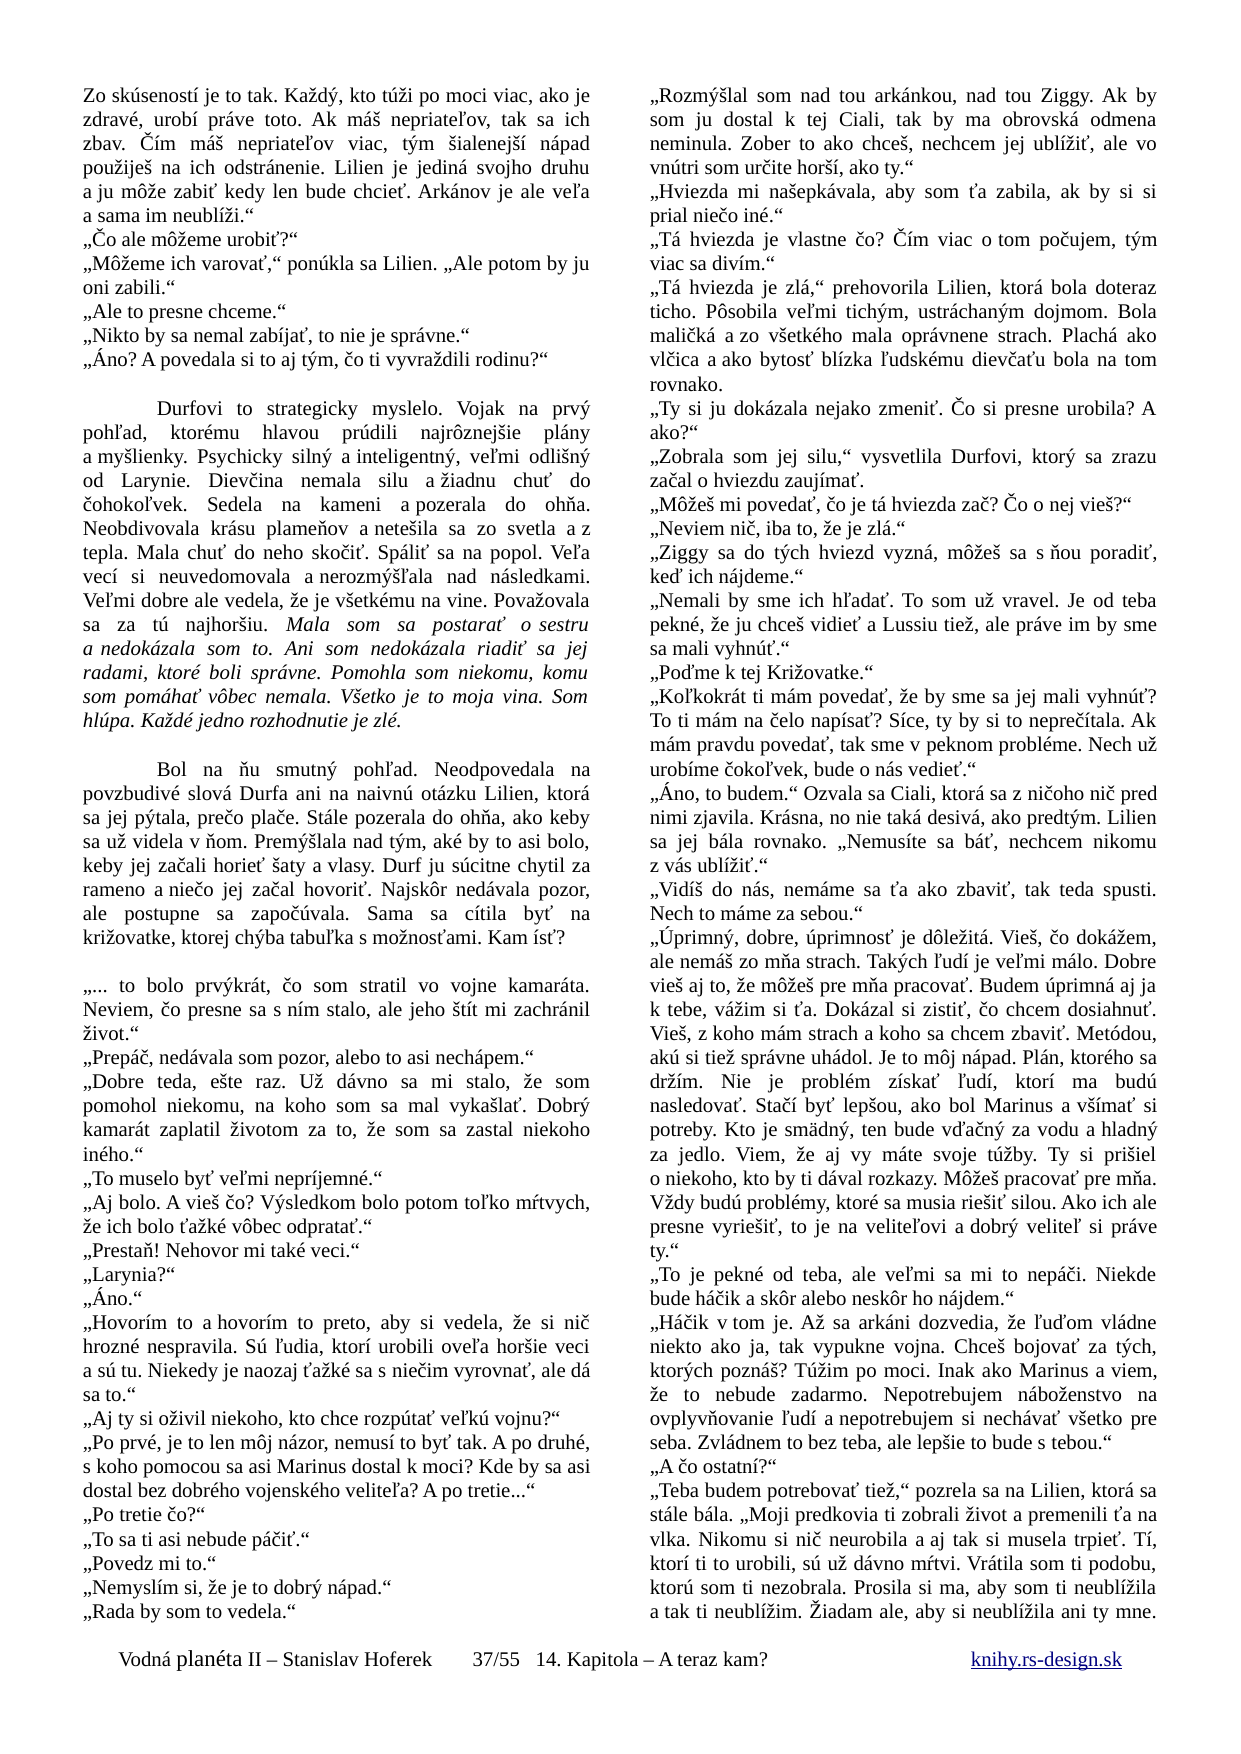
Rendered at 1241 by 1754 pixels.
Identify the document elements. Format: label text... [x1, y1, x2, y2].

text „Hovorím to a hovorím to preto, aby si vedela, že si nič hrozné nespravila. Sú ľudia, ktorí urobili oveľa horšie veci a sú tu. Niekedy je naozaj ťažké sa s niečim vyrovnať, ale dá sa to.“ [83, 1310, 591, 1406]
text „Hviezda mi našepkávala, aby som ťa zabila, ak by si si prial niečo iné.“ [649, 179, 1157, 227]
text „Nemali by sme ich hľadať. To som už vravel. Je od teba pekné, že ju chceš vidieť a Lussiu tiež, ale práve im by sme sa mali vyhnúť.“ [649, 588, 1157, 660]
text „A čo ostatní?“ [649, 1454, 1157, 1478]
text „Koľkokrát ti mám povedať, že by sme sa jej mali vyhnúť? To ti mám na čelo napísať? Síce, ty by si to neprečítala. Ak mám pravdu povedať, tak sme v peknom probléme. Nech už urobíme čokoľvek, bude o nás vedieť.“ [649, 684, 1157, 781]
text „Tá hviezda je zlá,“ prehovorila Lilien, ktorá bola doteraz ticho. Pôsobila veľmi tichým, ustráchaným dojmom. Bola maličká a zo všetkého mala oprávnene strach. Plachá ako vlčica a ako bytosť blízka ľudskému dievčaťu bola na tom rovnako. [649, 275, 1157, 396]
text „Rada by som to vedela.“ [83, 1599, 591, 1623]
text „Môžeme ich varovať,“ ponúkla sa Lilien. „Ale potom by ju oni zabili.“ [83, 251, 591, 299]
text „Aj ty si oživil niekoho, kto chce rozpútať veľkú vojnu?“ [83, 1406, 591, 1430]
text „Dobre teda, ešte raz. Už dávno sa mi stalo, že som pomohol niekomu, na koho som sa mal vykašlať. Dobrý kamarát zaplatil životom za to, že som sa zastal niekoho iného.“ [83, 1069, 591, 1166]
text „Áno? A povedala si to aj tým, čo ti vyvraždili rodinu?“ [83, 347, 591, 371]
text „Po prvé, je to len môj názor, nemusí to byť tak. A po druhé, s koho pomocou sa asi Marinus dostal k moci? Kde by sa asi dostal bez dobrého vojenského veliteľa? A po tretie...“ [83, 1430, 591, 1502]
text „Prepáč, nedávala som pozor, alebo to asi nechápem.“ [83, 1045, 591, 1069]
text „... to bolo prvýkrát, čo som stratil vo vojne kamaráta. Neviem, čo presne sa s ním stalo, ale jeho štít mi zachránil život.“ [83, 973, 591, 1045]
text „Áno.“ [83, 1286, 591, 1310]
text „Poďme k tej Križovatke.“ [649, 660, 1157, 684]
text „Teba budem potrebovať tiež,“ pozrela sa na Lilien, ktorá sa stále bála. „Moji predkovia ti zobrali život a premenili ťa na vlka. Nikomu si nič neurobila a aj tak si musela trpieť. Tí, ktorí ti to urobili, sú už dávno mŕtvi. Vrátila som ti podobu, ktorú som ti nezobrala. Prosila si ma, aby som ti neublížila a tak ti neublížim. Žiadam ale, aby si neublížila ani ty mne. [649, 1478, 1157, 1623]
text „Ty si ju dokázala nejako zmeniť. Čo si presne urobila? A ako?“ [649, 396, 1157, 444]
text „To je pekné od teba, ale veľmi sa mi to nepáči. Niekde bude háčik a skôr alebo neskôr ho nájdem.“ [649, 1262, 1157, 1310]
text „Nemyslím si, že je to dobrý nápad.“ [83, 1574, 591, 1599]
text „Prestaň! Nehovor mi také veci.“ [83, 1238, 591, 1262]
text „Neviem nič, iba to, že je zlá.“ [649, 516, 1157, 540]
text „Ziggy sa do tých hviezd vyzná, môžeš sa s ňou poradiť, keď ich nájdeme.“ [649, 540, 1157, 588]
text Bol na ňu smutný pohľad. Neodpovedala na povzbudivé slová Durfa ani na naivnú otázku Lilien, ktorá sa jej pýtala, prečo plače. Stále pozerala do ohňa, ako keby sa už videla v ňom. Premýšlala nad tým, aké by to asi bolo, keby jej začali horieť šaty a vlasy. Durf ju súcitne chytil za rameno a niečo jej začal hovoriť. Najskôr nedávala pozor, ale postupne sa započúvala. Sama sa cítila byť na križovatke, ktorej chýba tabuľka s možnosťami. Kam ísť? [83, 756, 591, 949]
text „Ale to presne chceme.“ [83, 299, 591, 323]
text „Rozmýšlal som nad tou arkánkou, nad tou Ziggy. Ak by som ju dostal k tej Ciali, tak by ma obrovská odmena neminula. Zober to ako chceš, nechcem jej ublížiť, ale vo vnútri som určite horší, ako ty.“ [649, 83, 1157, 179]
text „Áno, to budem.“ Ozvala sa Ciali, ktorá sa z ničoho nič pred nimi zjavila. Krásna, no nie taká desivá, ako predtým. Lilien sa jej bála rovnako. „Nemusíte sa báť, nechcem nikomu z vás ublížiť.“ [649, 781, 1157, 877]
text „Tá hviezda je vlastne čo? Čím viac o tom počujem, tým viac sa divím.“ [649, 227, 1157, 275]
text „Môžeš mi povedať, čo je tá hviezda zač? Čo o nej vieš?“ [649, 492, 1157, 516]
text „To sa ti asi nebude páčiť.“ [83, 1526, 591, 1551]
text „Po tretie čo?“ [83, 1502, 591, 1526]
text „To muselo byť veľmi nepríjemné.“ [83, 1166, 591, 1189]
text Zo skúseností je to tak. Každý, kto túži po moci viac, ako je zdravé, urobí práve toto. Ak máš nepriateľov, tak sa ich zbav. Čím máš nepriateľov viac, tým šialenejší nápad použiješ na ich odstránenie. Lilien je jediná svojho druhu a ju môže zabiť kedy len bude chcieť. Arkánov je ale veľa a sama im neublíži.“ [83, 83, 591, 227]
text „Háčik v tom je. Až sa arkáni dozvedia, že ľuďom vládne niekto ako ja, tak vypukne vojna. Chceš bojovať za tých, ktorých poznáš? Túžim po moci. Inak ako Marinus a viem, že to nebude zadarmo. Nepotrebujem náboženstvo na ovplyvňovanie ľudí a nepotrebujem si nechávať všetko pre seba. Zvládnem to bez teba, ale lepšie to bude s tebou.“ [649, 1310, 1157, 1454]
text „Larynia?“ [83, 1262, 591, 1286]
text „Čo ale môžeme urobiť?“ [83, 227, 591, 251]
text „Vidíš do nás, nemáme sa ťa ako zbaviť, tak teda spusti. Nech to máme za sebou.“ [649, 877, 1157, 925]
text „Zobrala som jej silu,“ vysvetlila Durfovi, ktorý sa zrazu začal o hviezdu zaujímať. [649, 444, 1157, 492]
text „Povedz mi to.“ [83, 1551, 591, 1574]
text „Aj bolo. A vieš čo? Výsledkom bolo potom toľko mŕtvych, že ich bolo ťažké vôbec odpratať.“ [83, 1189, 591, 1238]
text „Úprimný, dobre, úprimnosť je dôležitá. Vieš, čo dokážem, ale nemáš zo mňa strach. Takých ľudí je veľmi málo. Dobre vieš aj to, že môžeš pre mňa pracovať. Budem úprimná aj ja k tebe, vážim si ťa. Dokázal si zistiť, čo chcem dosiahnuť. Vieš, z koho mám strach a koho sa chcem zbaviť. Metódou, akú si tiež správne uhádol. Je to môj nápad. Plán, ktorého sa držím. Nie je problém získať ľudí, ktorí ma budú nasledovať. Stačí byť lepšou, ako bol Marinus a všímať si potreby. Kto je smädný, ten bude vďačný za vodu a hladný za jedlo. Viem, že aj vy máte svoje túžby. Ty si prišiel o niekoho, kto by ti dával rozkazy. Môžeš pracovať pre mňa. Vždy budú problémy, ktoré sa musia riešiť silou. Ako ich ale presne vyriešiť, to je na veliteľovi a dobrý veliteľ si práve ty.“ [649, 925, 1157, 1262]
text „Nikto by sa nemal zabíjať, to nie je správne.“ [83, 323, 591, 347]
text Durfovi to strategicky myslelo. Vojak na prvý pohľad, ktorému hlavou prúdili najrôznejšie plány a myšlienky. Psychicky silný a inteligentný, veľmi odlišný od Larynie. Dievčina nemala silu a žiadnu chuť do čohokoľvek. Sedela na kameni a pozerala do ohňa. Neobdivovala krásu plameňov a netešila sa zo svetla a z tepla. Mala chuť do neho skočiť. Spáliť sa na popol. Veľa vecí si neuvedomovala a nerozmýšľala nad následkami. Veľmi dobre ale vedela, že je všetkému na vine. Považovala sa za tú najhoršiu. Mala som sa postarať o sestru a nedokázala som to. Ani som nedokázala riadiť sa jej radami, ktoré boli správne. Pomohla som niekomu, komu som pomáhať vôbec nemala. Všetko je to moja vina. Som hlúpa. Každé jedno rozhodnutie je zlé. [83, 396, 591, 732]
